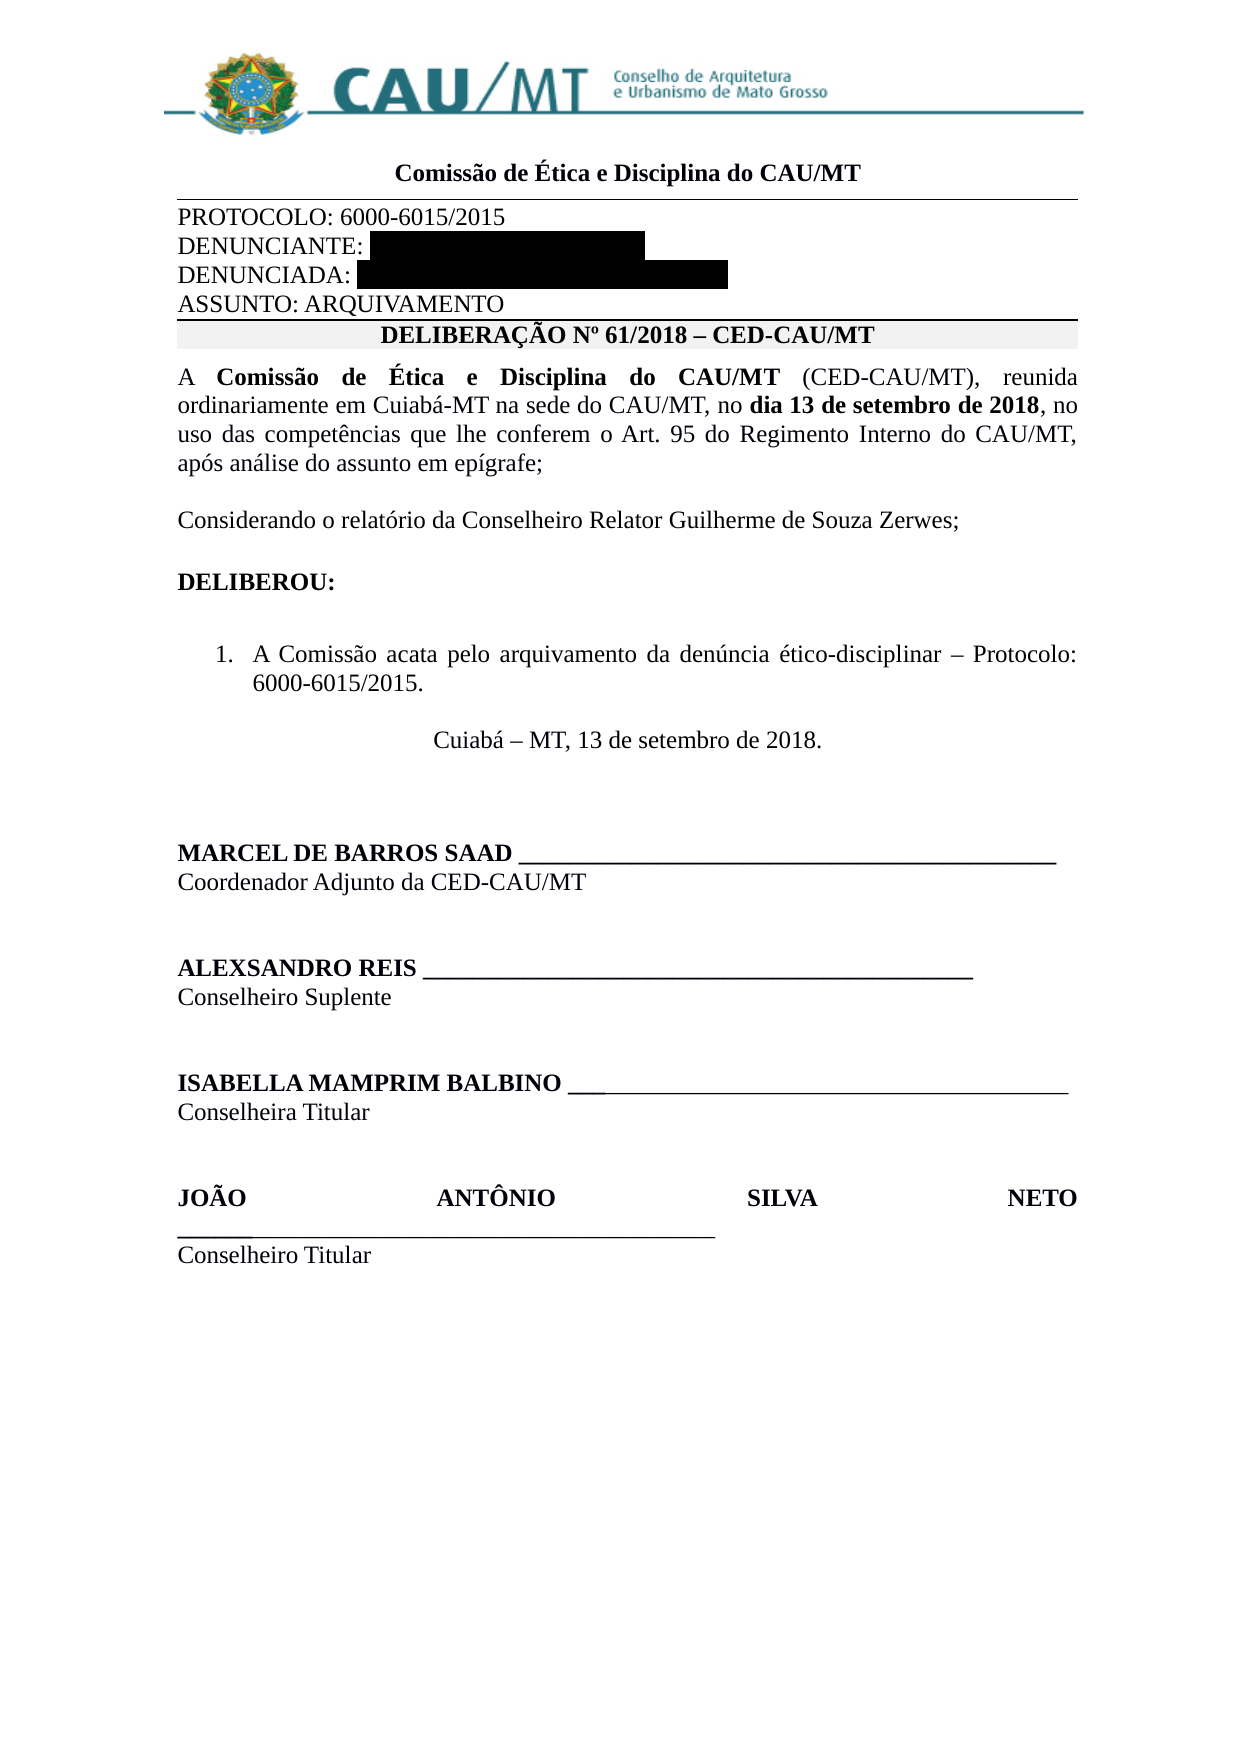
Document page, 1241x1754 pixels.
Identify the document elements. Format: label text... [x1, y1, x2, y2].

text DELIBERAÇÃO Nº 61/2018 – CED-CAU/MT [177, 321, 1078, 349]
text Conselheira Titular [177, 1097, 1078, 1126]
list A Comissão acata pelo arquivamento da denúncia ético-disciplinar – Protocolo: 6000-6015/2015. [215, 639, 1078, 697]
text Considerando o relatório da Conselheiro Relator Guilherme de Souza Zerwes; [177, 506, 1078, 534]
text Cuiabá – MT, 13 de setembro de 2018. [177, 725, 1078, 754]
text DELIBEROU: [177, 567, 1078, 596]
text PROTOCOLO: 6000-6015/2015 [177, 200, 1078, 231]
text DENUNCIADA: DIOGENES MAGARINOS PILONI [177, 260, 1078, 286]
text MARCEL DE BARROS SAAD ___________________________________________ [177, 838, 1078, 867]
text Conselheiro Suplente [177, 982, 1078, 1011]
text Conselheiro Titular [177, 1241, 1078, 1269]
text ISABELLA MAMPRIM BALBINO ________________________________________ [177, 1068, 1078, 1097]
text A Comissão de Ética e Disciplina do CAU/MT (CED-CAU/MT), reunida ordinariamente em Cuiabá-MT na sede do CAU/MT, no dia 13 de setembro de 2018, no uso das competências que lhe conferem o Art. 95 do Regimento Interno do CAU/MT, após análise do assunto em epígrafe; [177, 362, 1078, 477]
text ASSUNTO: ARQUIVAMENTO [177, 286, 1078, 319]
text DENUNCIANTE: EDER ALVES FERREIRA [177, 231, 1078, 260]
text Coordenador Adjunto da CED-CAU/MT [177, 867, 1078, 896]
text JOÃO ANTÔNIO SILVA NETO ___________________________________________ [177, 1183, 1078, 1241]
text Comissão de Ética e Disciplina do CAU/MT [177, 158, 1078, 187]
text ALEXSANDRO REIS ____________________________________________ [177, 953, 1078, 982]
